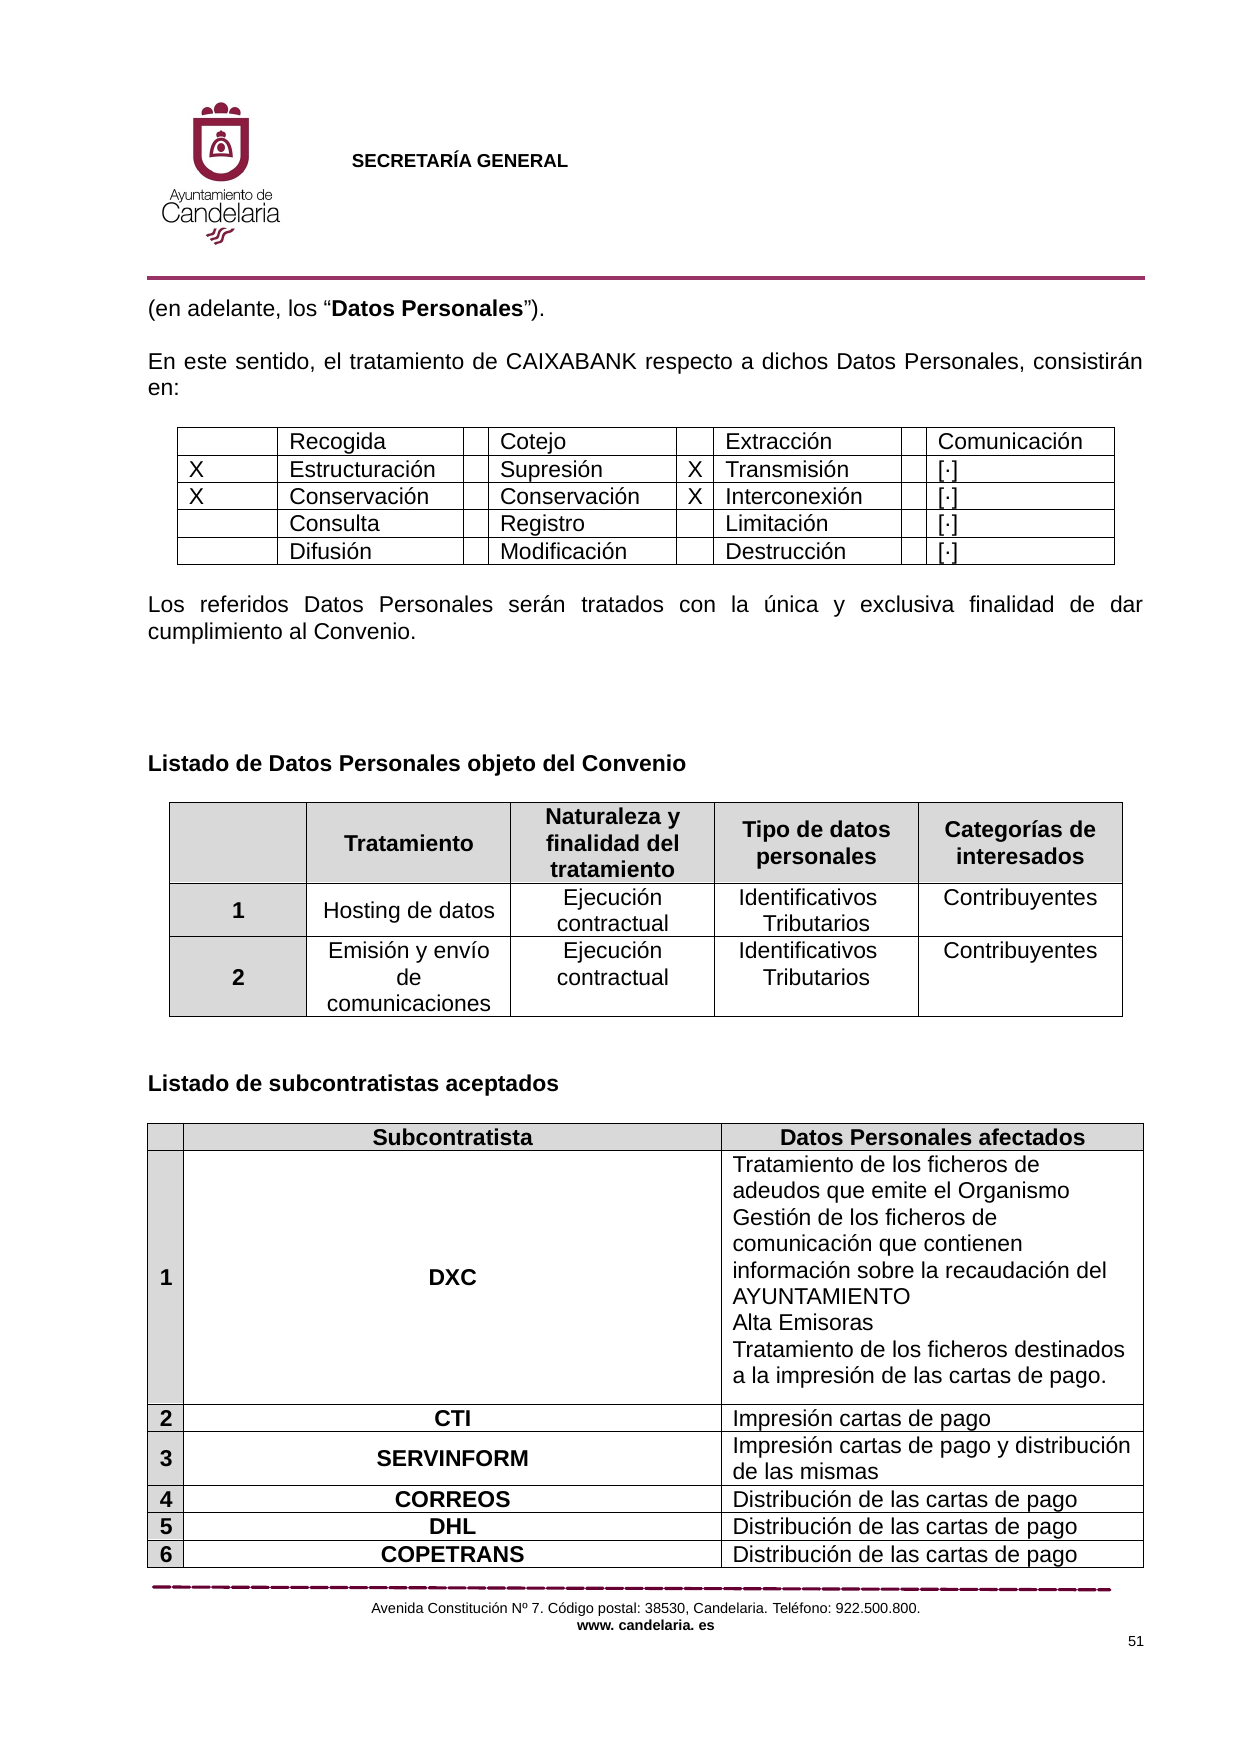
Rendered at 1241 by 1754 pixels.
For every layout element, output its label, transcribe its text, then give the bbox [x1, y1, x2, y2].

table_cell 4 [148, 1486, 183, 1512]
table_cell 2 [148, 1405, 183, 1431]
table_cell Contribuyentes [919, 937, 1122, 1016]
table_header Subcontratista [184, 1124, 721, 1150]
table_cell Registro [489, 510, 676, 537]
table_cell DHL [184, 1513, 721, 1539]
table_header [902, 428, 926, 454]
table_cell Ejecución contractual [511, 937, 714, 1016]
table_cell [·] [927, 456, 1114, 482]
table_header Tipo de datos personales [715, 803, 918, 882]
table_cell [902, 456, 926, 482]
table_cell X [677, 456, 713, 482]
table_header Extracción [714, 428, 901, 454]
table_cell 6 [148, 1541, 183, 1567]
table_cell [902, 483, 926, 509]
table_header [170, 803, 306, 882]
table_cell 1 [148, 1151, 183, 1403]
table_cell Emisión y envío de comunicaciones [307, 937, 510, 1016]
table_cell [178, 538, 277, 564]
table_cell Conservación [278, 483, 463, 509]
table_cell [464, 456, 488, 482]
table_cell Estructuración [278, 456, 463, 482]
table_header [677, 428, 713, 454]
table_cell [902, 510, 926, 537]
table_cell Modificación [489, 538, 676, 564]
table_header Comunicación [927, 428, 1114, 454]
table_header Tratamiento [307, 803, 510, 882]
table_cell Distribución de las cartas de pago [722, 1541, 1143, 1567]
table_cell Limitación [714, 510, 901, 537]
table_header Recogida [278, 428, 463, 454]
table_cell [902, 538, 926, 564]
table_header Cotejo [489, 428, 676, 454]
table_cell [677, 538, 713, 564]
table_cell Identificativos Tributarios [715, 937, 918, 1016]
table_cell Conservación [489, 483, 676, 509]
table_cell [·] [927, 538, 1114, 564]
table_cell 2 [170, 937, 306, 1016]
table_cell SERVINFORM [184, 1432, 721, 1485]
table_cell X [677, 483, 713, 509]
table_cell 1 [170, 884, 306, 936]
table_header Categorías de interesados [919, 803, 1122, 882]
table_cell 3 [148, 1432, 183, 1485]
table_cell Interconexión [714, 483, 901, 509]
table_cell Destrucción [714, 538, 901, 564]
table_cell [464, 483, 488, 509]
text En este sentido, el tratamiento de CAIXABANK respecto a dichos Datos Personales, consistirán en: [148, 348, 1144, 401]
table_cell CORREOS [184, 1486, 721, 1512]
table_cell X [178, 456, 277, 482]
table_cell Impresión cartas de pago y distribución de las mismas [722, 1432, 1143, 1485]
table_cell Consulta [278, 510, 463, 537]
table_cell Distribución de las cartas de pago [722, 1513, 1143, 1539]
table_cell [464, 510, 488, 537]
table_cell 5 [148, 1513, 183, 1539]
table_cell Difusión [278, 538, 463, 564]
table_cell Hosting de datos [307, 884, 510, 936]
table_header Naturaleza y finalidad del tratamiento [511, 803, 714, 882]
table_header [464, 428, 488, 454]
table_cell Supresión [489, 456, 676, 482]
text Listado de subcontratistas aceptados [148, 1070, 1144, 1096]
table_header [148, 1124, 183, 1150]
table_cell [·] [927, 510, 1114, 537]
table_header Datos Personales afectados [722, 1124, 1143, 1150]
table_cell [464, 538, 488, 564]
table_cell Ejecución contractual [511, 884, 714, 936]
table_cell X [178, 483, 277, 509]
table_cell DXC [184, 1151, 721, 1403]
table_header [178, 428, 277, 454]
table_cell [178, 510, 277, 537]
table_cell Transmisión [714, 456, 901, 482]
table_cell Distribución de las cartas de pago [722, 1486, 1143, 1512]
table_cell [·] [927, 483, 1114, 509]
table_cell Impresión cartas de pago [722, 1405, 1143, 1431]
table_cell Identificativos Tributarios [715, 884, 918, 936]
text Los referidos Datos Personales serán tratados con la única y exclusiva finalidad de dar cumplimiento al Convenio. [148, 591, 1144, 644]
table_cell Contribuyentes [919, 884, 1122, 936]
table_cell COPETRANS [184, 1541, 721, 1567]
table_cell CTI [184, 1405, 721, 1431]
text Listado de Datos Personales objeto del Convenio [148, 749, 1144, 776]
table_cell [677, 510, 713, 537]
text (en adelante, los “Datos Personales”). [148, 295, 1144, 322]
table_cell Tratamiento de los ficheros de adeudos que emite el Organismo Gestión de los ficheros de comunicación que contienen información sobre la recaudación del AYUNTAMIENTO Alta Emisoras Tratamiento de los ficheros destinados a la impresión de las cartas de pago. [722, 1151, 1143, 1403]
